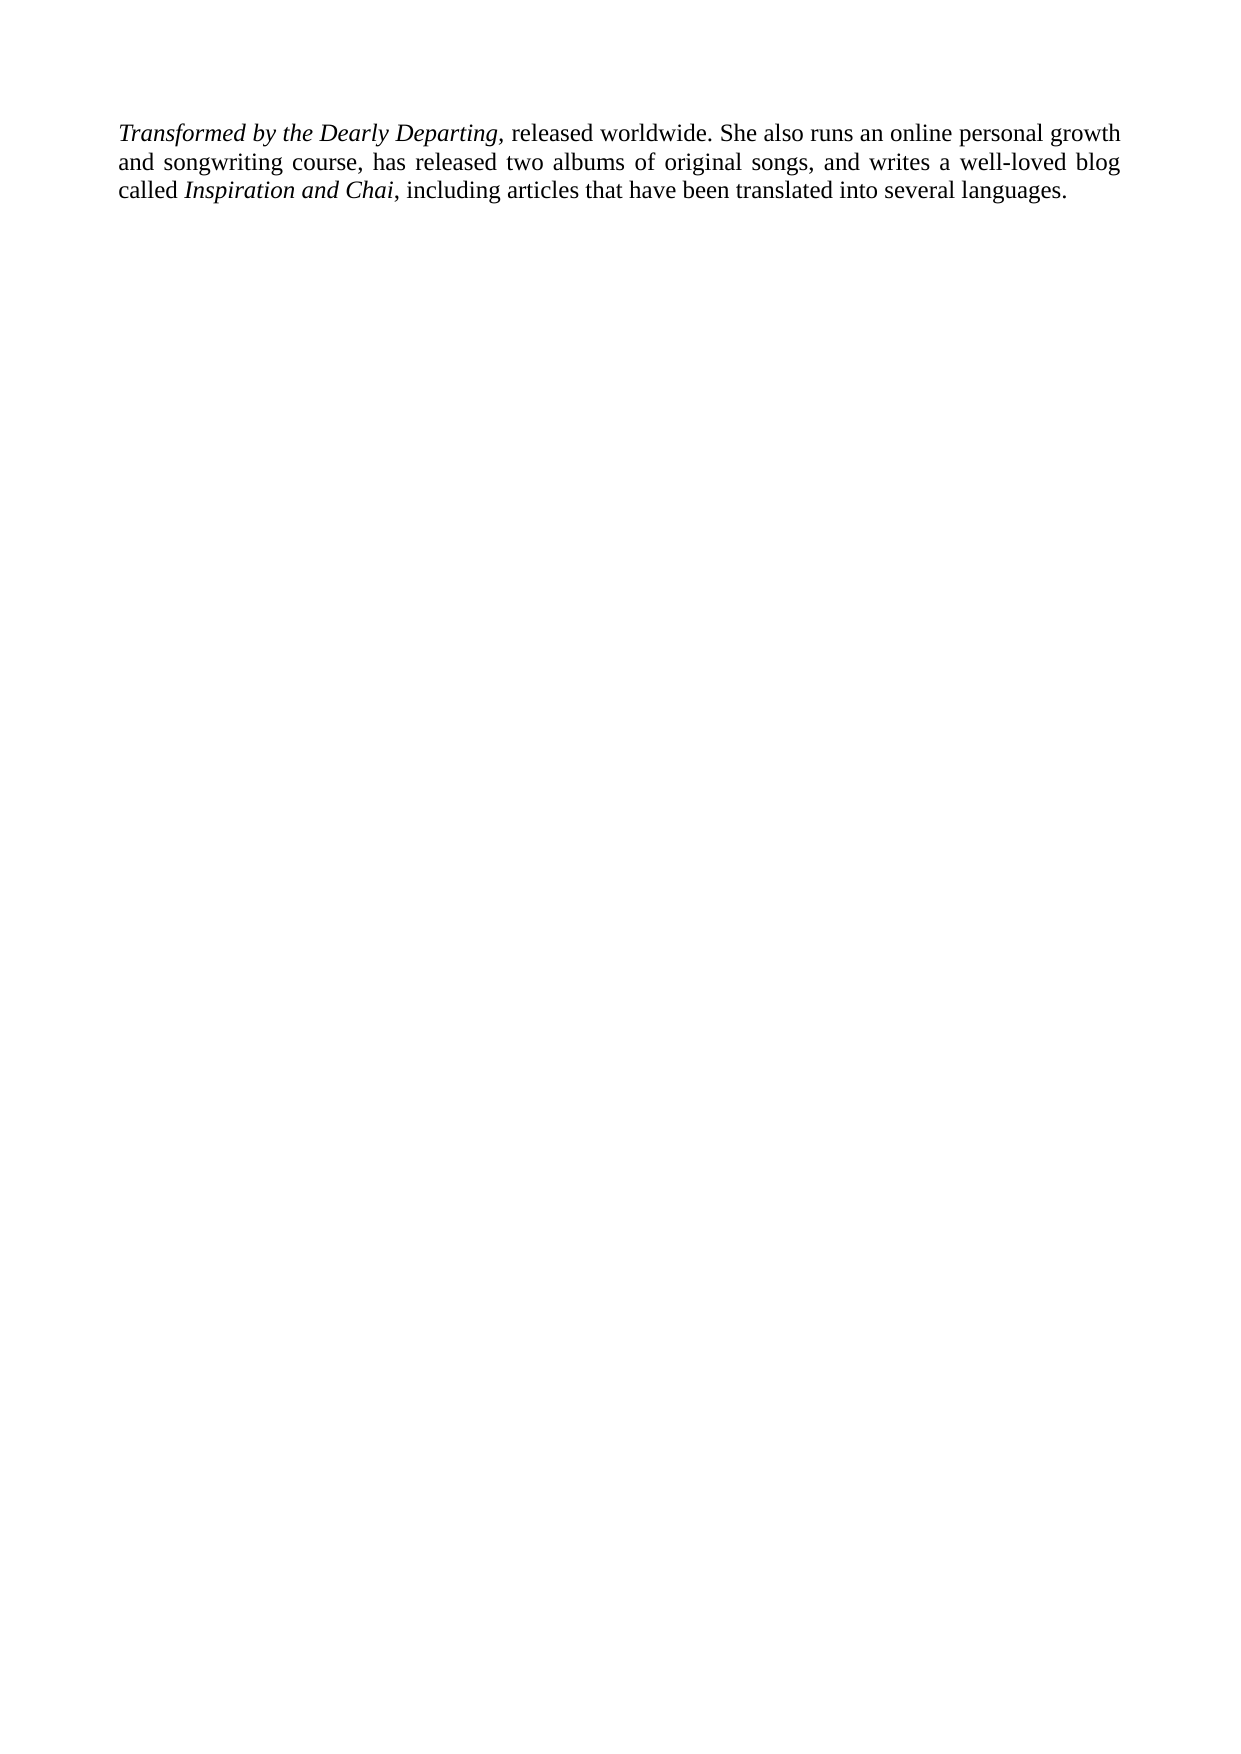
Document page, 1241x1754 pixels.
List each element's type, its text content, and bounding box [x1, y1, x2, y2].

text Transformed by the Dearly Departing, released worldwide. She also runs an online personal growth and songwriting course, has released two albums of original songs, and writes a well-loved blog called Inspiration and Chai, including articles that have been translated into several languages. [118, 118, 1122, 204]
